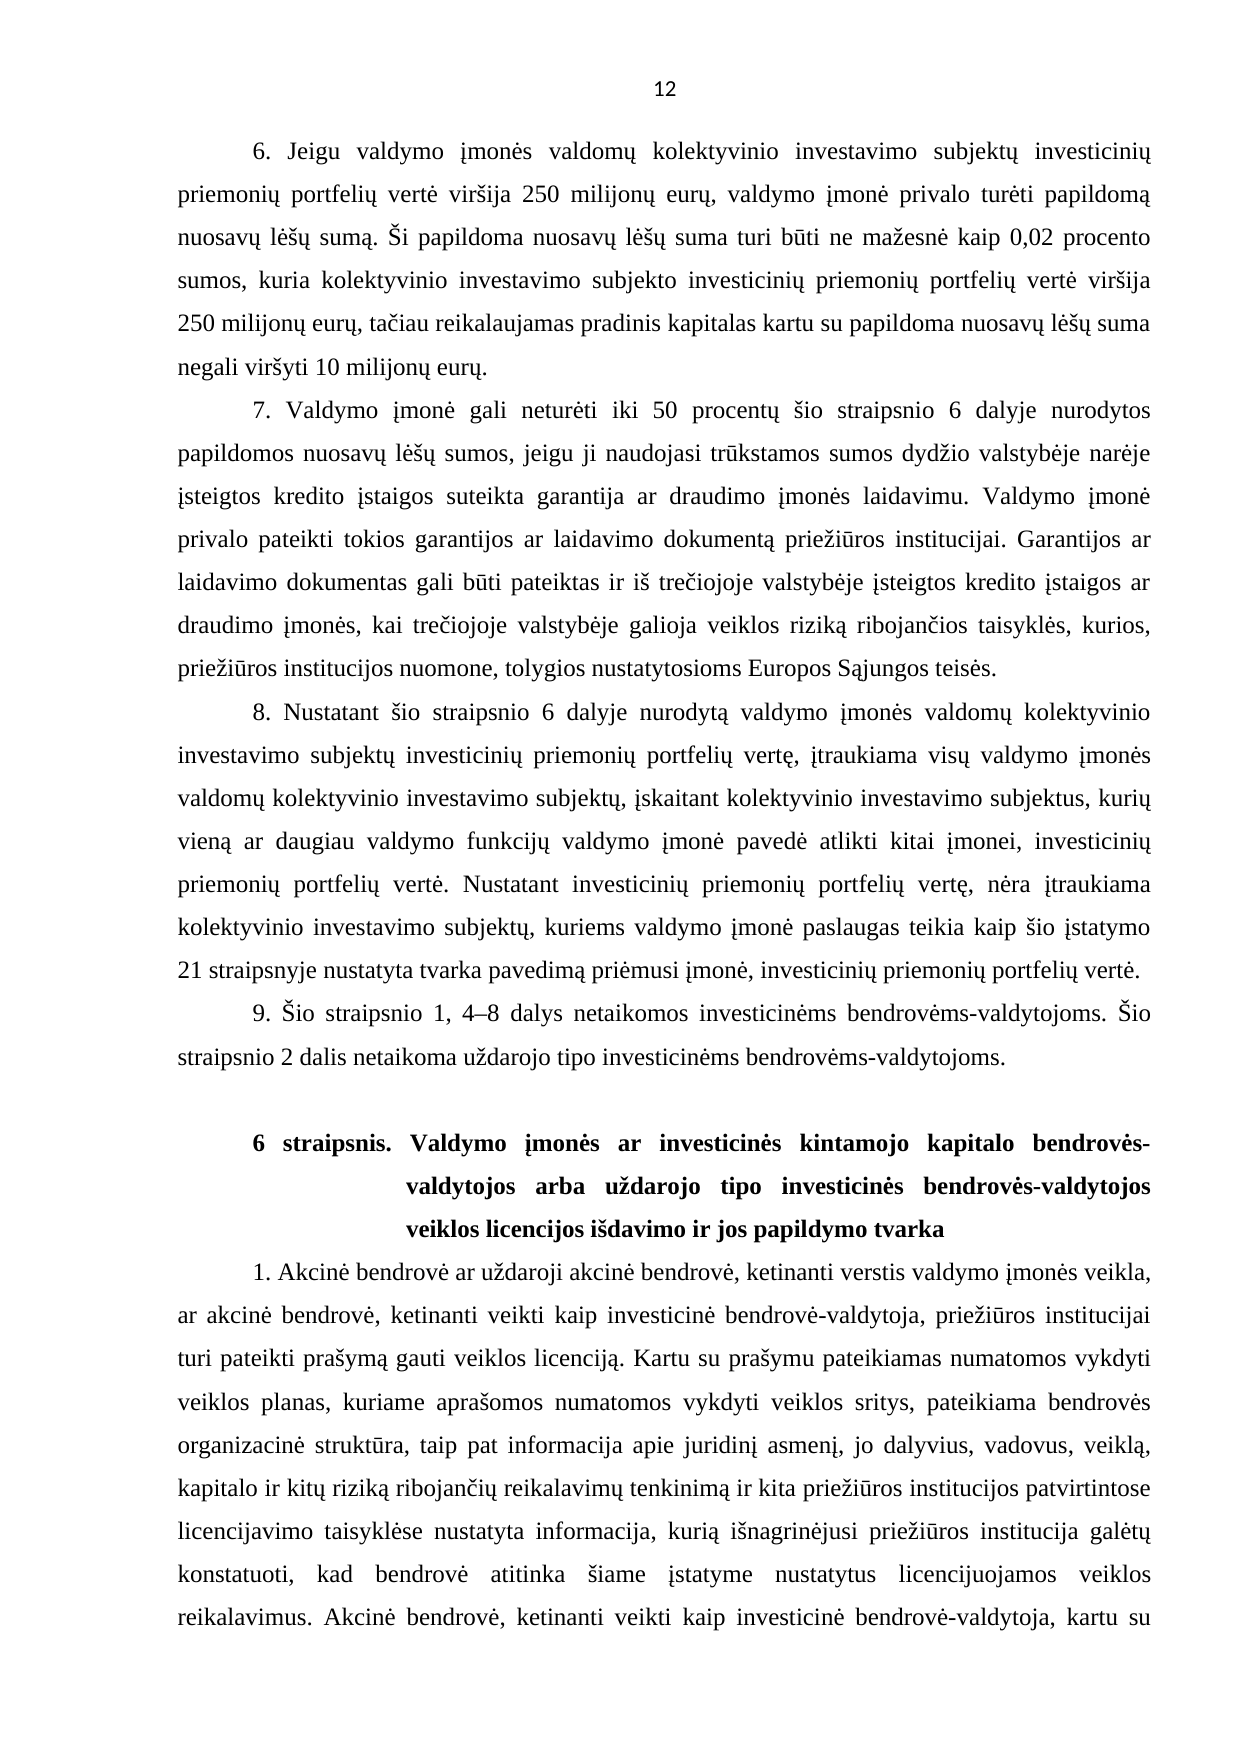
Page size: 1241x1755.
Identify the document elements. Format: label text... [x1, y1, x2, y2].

text 6 straipsnis. Valdymo įmonės ar investicinės kintamojo kapitalo bendrovės-valdytojos arba uždarojo tipo investicinės bendrovės-valdytojos veiklos licencijos išdavimo ir jos papildymo tvarka [252, 1128, 1152, 1243]
text 1. Akcinė bendrovė ar uždaroji akcinė bendrovė, ketinanti verstis valdymo įmonės veikla, ar akcinė bendrovė, ketinanti veikti kaip investicinė bendrovė-valdytoja, priežiūros institucijai turi pateikti prašymą gauti veiklos licenciją. Kartu su prašymu pateikiamas numatomos vykdyti veiklos planas, kuriame aprašomos numatomos vykdyti veiklos sritys, pateikiama bendrovės organizacinė struktūra, taip pat informacija apie juridinį asmenį, jo dalyvius, vadovus, veiklą, kapitalo ir kitų riziką ribojančių reikalavimų tenkinimą ir kita priežiūros institucijos patvirtintose licencijavimo taisyklėse nustatyta informacija, kurią išnagrinėjusi priežiūros institucija galėtų konstatuoti, kad bendrovė atitinka šiame įstatyme nustatytus licencijuojamos veiklos reikalavimus. Akcinė bendrovė, ketinanti veikti kaip investicinė bendrovė-valdytoja, kartu su [177, 1257, 1152, 1631]
text 9. Šio straipsnio 1, 4–8 dalys netaikomos investicinėms bendrovėms-valdytojoms. Šio straipsnio 2 dalis netaikoma uždarojo tipo investicinėms bendrovėms-valdytojoms. [177, 998, 1152, 1070]
text 8. Nustatant šio straipsnio 6 dalyje nurodytą valdymo įmonės valdomų kolektyvinio investavimo subjektų investicinių priemonių portfelių vertę, įtraukiama visų valdymo įmonės valdomų kolektyvinio investavimo subjektų, įskaitant kolektyvinio investavimo subjektus, kurių vieną ar daugiau valdymo funkcijų valdymo įmonė pavedė atlikti kitai įmonei, investicinių priemonių portfelių vertė. Nustatant investicinių priemonių portfelių vertę, nėra įtraukiama kolektyvinio investavimo subjektų, kuriems valdymo įmonė paslaugas teikia kaip šio įstatymo 21 straipsnyje nustatyta tvarka pavedimą priėmusi įmonė, investicinių priemonių portfelių vertė. [177, 697, 1152, 984]
text 7. Valdymo įmonė gali neturėti iki 50 procentų šio straipsnio 6 dalyje nurodytos papildomos nuosavų lėšų sumos, jeigu ji naudojasi trūkstamos sumos dydžio valstybėje narėje įsteigtos kredito įstaigos suteikta garantija ar draudimo įmonės laidavimu. Valdymo įmonė privalo pateikti tokios garantijos ar laidavimo dokumentą priežiūros institucijai. Garantijos ar laidavimo dokumentas gali būti pateiktas ir iš trečiojoje valstybėje įsteigtos kredito įstaigos ar draudimo įmonės, kai trečiojoje valstybėje galioja veiklos riziką ribojančios taisyklės, kurios, priežiūros institucijos nuomone, tolygios nustatytosioms Europos Sąjungos teisės. [177, 395, 1152, 682]
text 6. Jeigu valdymo įmonės valdomų kolektyvinio investavimo subjektų investicinių priemonių portfelių vertė viršija 250 milijonų eurų, valdymo įmonė privalo turėti papildomą nuosavų lėšų sumą. Ši papildoma nuosavų lėšų suma turi būti ne mažesnė kaip 0,02 procento sumos, kuria kolektyvinio investavimo subjekto investicinių priemonių portfelių vertė viršija 250 milijonų eurų, tačiau reikalaujamas pradinis kapitalas kartu su papildoma nuosavų lėšų suma negali viršyti 10 milijonų eurų. [177, 136, 1152, 380]
